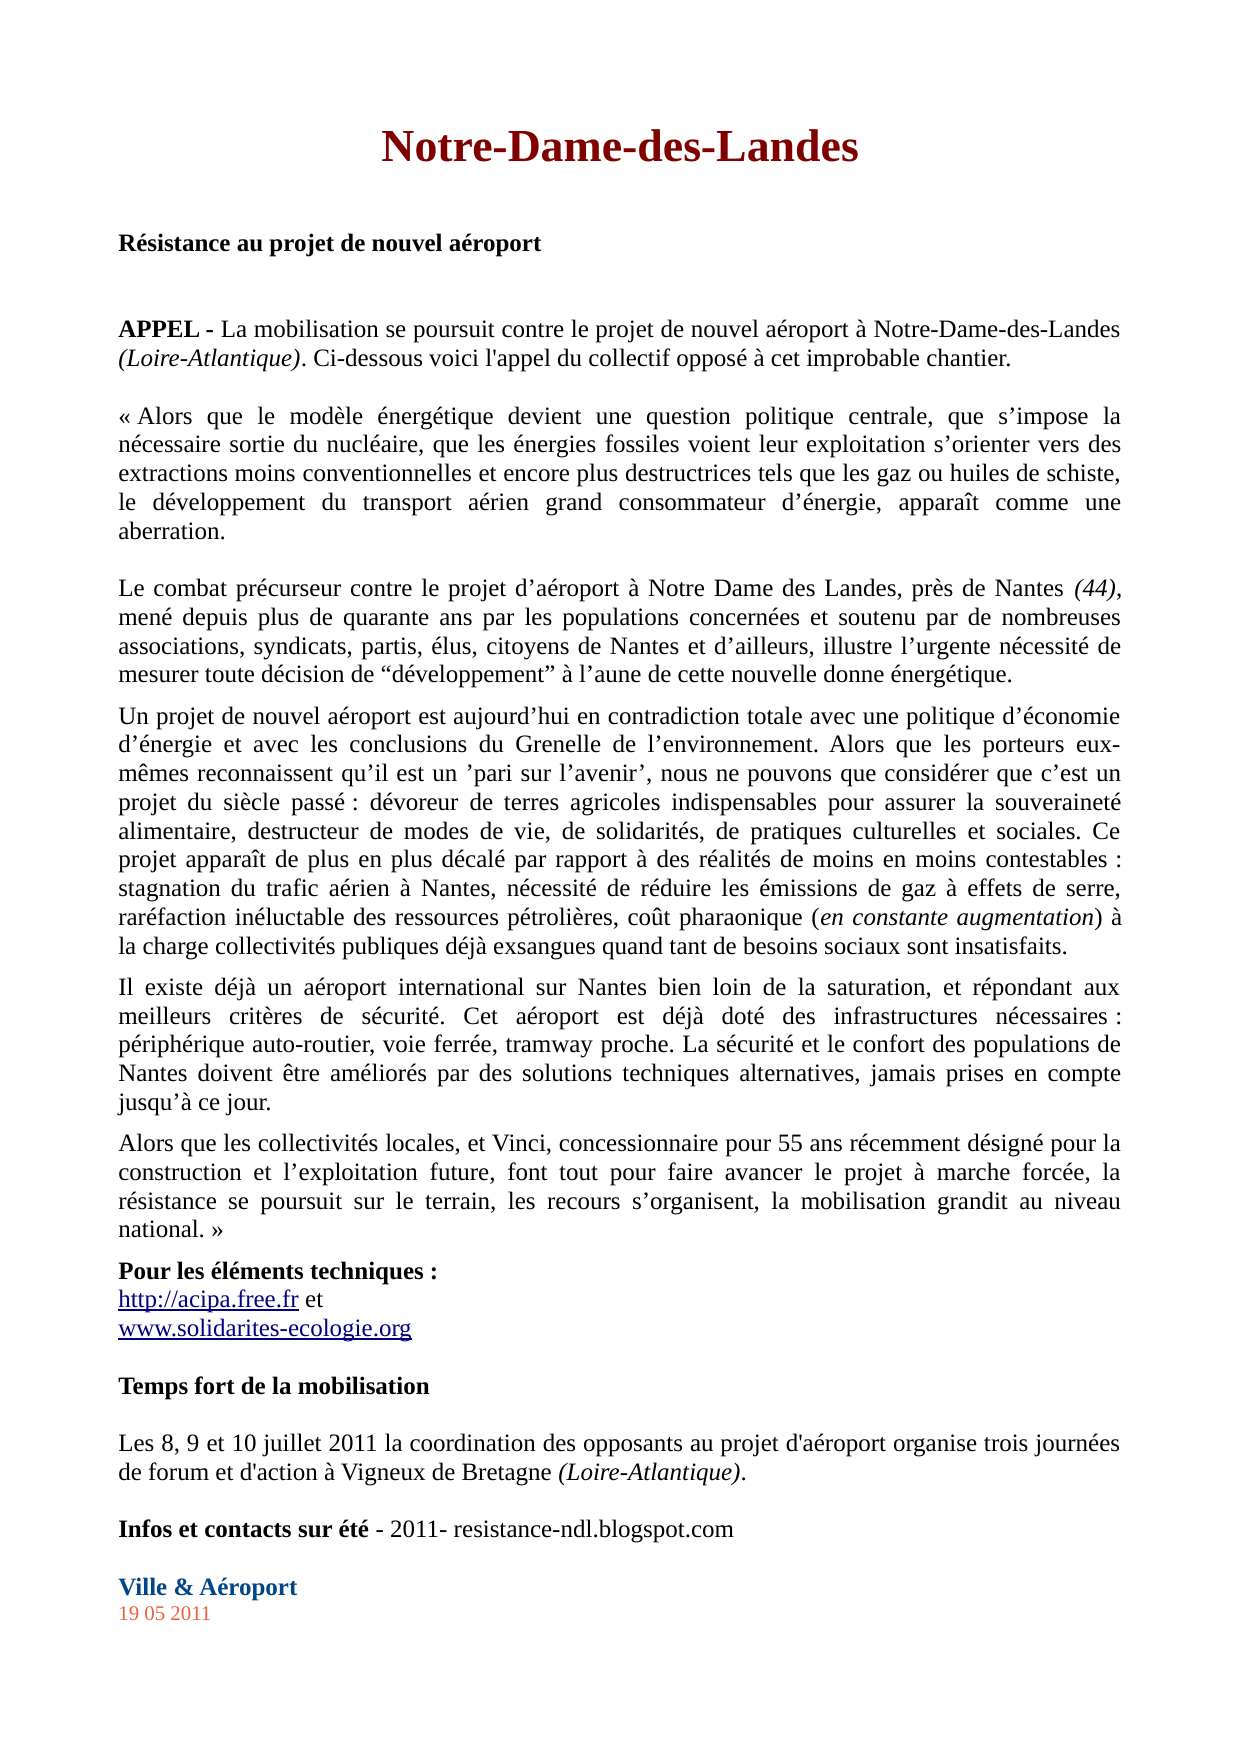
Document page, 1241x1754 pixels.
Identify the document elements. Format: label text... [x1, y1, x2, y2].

text Le combat précurseur contre le projet d’aéroport à Notre Dame des Landes, près de Nantes (44), mené depuis plus de quarante ans par les populations concernées et soutenu par de nombreuses associations, syndicats, partis, élus, citoyens de Nantes et d’ailleurs, illustre l’urgente nécessité de mesurer toute décision de “développement” à l’aune de cette nouvelle donne énergétique. [118, 573, 1122, 688]
text « Alors que le modèle énergétique devient une question politique centrale, que s’impose la nécessaire sortie du nucléaire, que les énergies fossiles voient leur exploitation s’orienter vers des extractions moins conventionnelles et encore plus destructrices tels que les gaz ou huiles de schiste, le développement du transport aérien grand consommateur d’énergie, apparaît comme une aberration. [118, 401, 1122, 544]
text Alors que les collectivités locales, et Vinci, concessionnaire pour 55 ans récemment désigné pour la construction et l’exploitation future, font tout pour faire avancer le projet à marche forcée, la résistance se poursuit sur le terrain, les recours s’organisent, la mobilisation grandit au niveau national. » [118, 1128, 1122, 1243]
text Un projet de nouvel aéroport est aujourd’hui en contradiction totale avec une politique d’économie d’énergie et avec les conclusions du Grenelle de l’environnement. Alors que les porteurs eux-mêmes reconnaissent qu’il est un ’pari sur l’avenir’, nous ne pouvons que considérer que c’est un projet du siècle passé : dévoreur de terres agricoles indispensables pour assurer la souveraineté alimentaire, destructeur de modes de vie, de solidarités, de pratiques culturelles et sociales. Ce projet apparaît de plus en plus décalé par rapport à des réalités de moins en moins contestables : stagnation du trafic aérien à Nantes, nécessité de réduire les émissions de gaz à effets de serre, raréfaction inéluctable des ressources pétrolières, coût pharaonique (en constante augmentation) à la charge collectivités publiques déjà exsangues quand tant de besoins sociaux sont insatisfaits. [118, 701, 1122, 959]
text Résistance au projet de nouvel aéroport [118, 228, 1122, 257]
text Temps fort de la mobilisation [118, 1371, 1122, 1399]
text APPEL - La mobilisation se poursuit contre le projet de nouvel aéroport à Notre-Dame-des-Landes (Loire-Atlantique). Ci-dessous voici l'appel du collectif opposé à cet improbable chantier. [118, 314, 1122, 372]
text Notre-Dame-des-Landes [118, 118, 1122, 171]
text Infos et contacts sur été - 2011- resistance-ndl.blogspot.com [118, 1514, 1122, 1543]
text Les 8, 9 et 10 juillet 2011 la coordination des opposants au projet d'aéroport organise trois journées de forum et d'action à Vigneux de Bretagne (Loire-Atlantique). [118, 1428, 1122, 1486]
text Ville & Aéroport [118, 1572, 1122, 1601]
text Il existe déjà un aéroport international sur Nantes bien loin de la saturation, et répondant aux meilleurs critères de sécurité. Cet aéroport est déjà doté des infrastructures nécessaires : périphérique auto-routier, voie ferrée, tramway proche. La sécurité et le confort des populations de Nantes doivent être améliorés par des solutions techniques alternatives, jamais prises en compte jusqu’à ce jour. [118, 972, 1122, 1116]
text http://acipa.free.fr et [118, 1284, 1122, 1313]
text 19 05 2011 [118, 1601, 1122, 1625]
text Pour les éléments techniques : [118, 1256, 1122, 1284]
text www.solidarites-ecologie.org [118, 1313, 1122, 1342]
